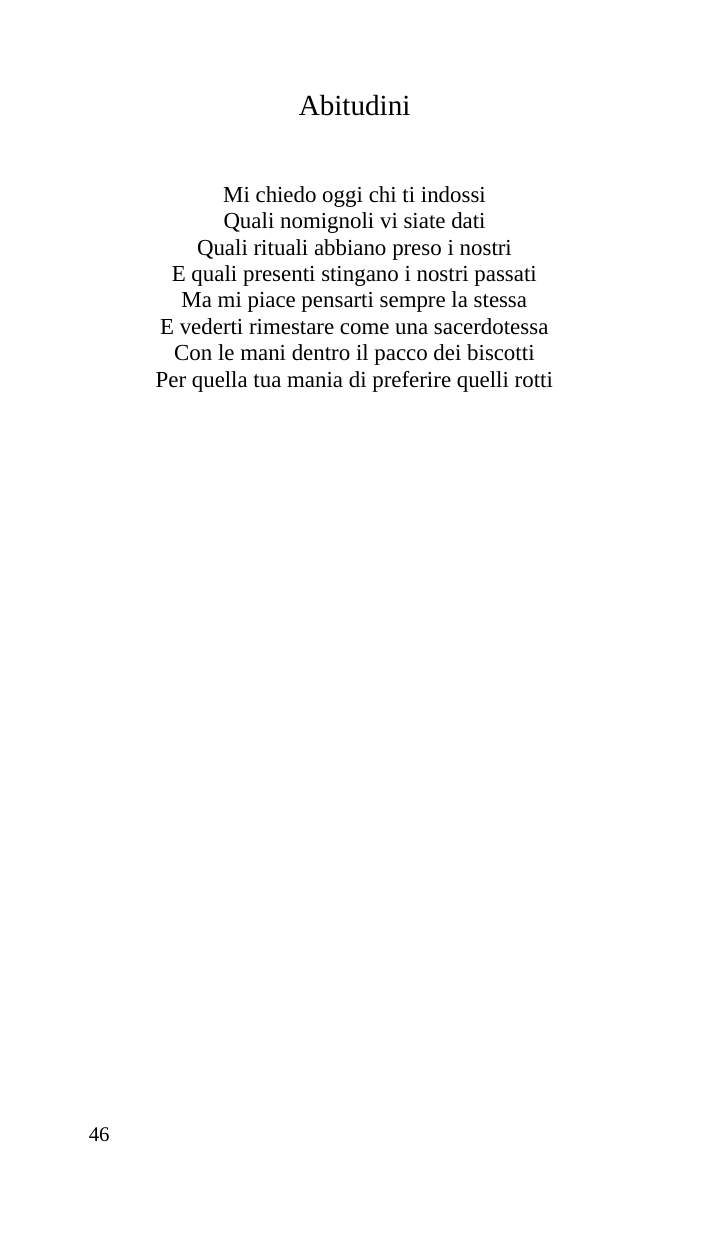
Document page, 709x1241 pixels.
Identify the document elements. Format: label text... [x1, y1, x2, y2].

text E vederti rimestare come una sacerdotessa [88, 313, 620, 339]
text Ma mi piace pensarti sempre la stessa [88, 287, 620, 313]
text Mi chiedo oggi chi ti indossi [88, 181, 620, 207]
text Abitudini [88, 88, 620, 122]
text Quali nomignoli vi siate dati [88, 207, 620, 234]
text Quali rituali abbiano preso i nostri [88, 234, 620, 260]
text E quali presenti stingano i nostri passati [88, 260, 620, 287]
text Per quella tua mania di preferire quelli rotti [88, 366, 620, 392]
text Con le mani dentro il pacco dei biscotti [88, 339, 620, 366]
